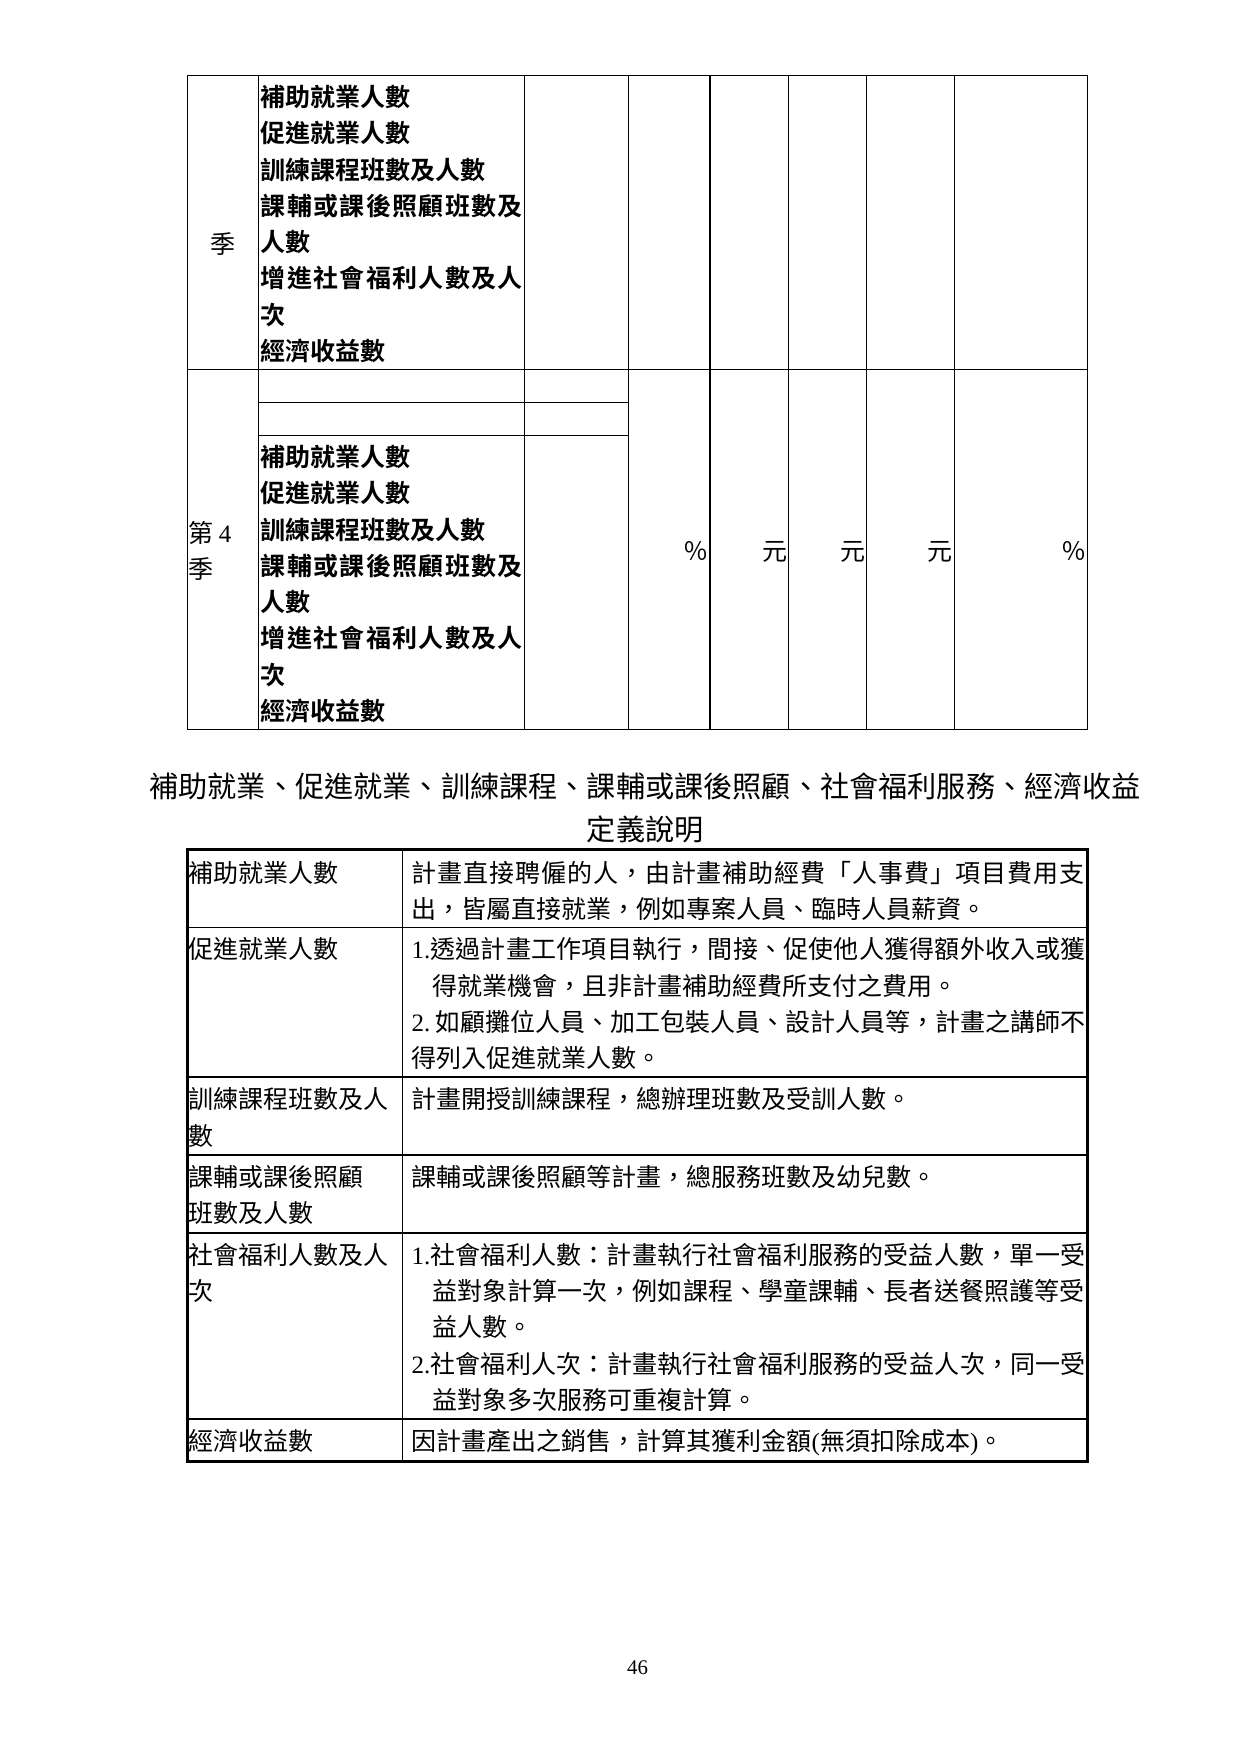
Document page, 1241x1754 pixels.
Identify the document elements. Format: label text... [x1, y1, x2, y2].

table_cell 課輔或課後照顧等計畫，總服務班數及幼兒數。 [403, 1156, 1086, 1232]
table_cell 計畫開授訓練課程，總辦理班數及受訓人數。 [403, 1078, 1086, 1154]
table_cell ％ [955, 370, 1087, 729]
table_cell [867, 76, 954, 369]
table_cell 經濟收益數 [189, 1420, 402, 1459]
table_cell 1.社會福利人數：計畫執行社會福利服務的受益人數，單一受益對象計算一次，例如課程、學童課輔、長者送餐照護等受益人數。 2.社會福利人次：計畫執行社會福利服務的受益人次，同一受益對象多次服務可重複計算。 [403, 1234, 1086, 1418]
table_cell [525, 436, 628, 729]
table_cell [525, 76, 628, 369]
table_cell 因計畫產出之銷售，計算其獲利金額(無須扣除成本)。 [403, 1420, 1086, 1459]
table_cell 促進就業人數 [189, 928, 402, 1076]
table_cell [525, 370, 628, 402]
table_cell [259, 403, 524, 435]
table_cell [789, 76, 866, 369]
table_cell 季 [188, 76, 258, 369]
table_cell [711, 76, 788, 369]
table_cell 課輔或課後照顧 班數及人數 [189, 1156, 402, 1232]
table_cell [955, 76, 1087, 369]
table_cell 補助就業人數 促進就業人數 訓練課程班數及人數 課輔或課後照顧班數及人數 增進社會福利人數及人次 經濟收益數 [259, 436, 524, 729]
table_header 計畫直接聘僱的人，由計畫補助經費「人事費」項目費用支出，皆屬直接就業，例如專案人員、臨時人員薪資。 [403, 851, 1086, 927]
table_cell 元 [711, 370, 788, 729]
table_cell 第4季 [188, 370, 258, 729]
table_cell 訓練課程班數及人數 [189, 1078, 402, 1154]
table_cell [525, 403, 628, 435]
table_cell [629, 76, 709, 369]
table_cell 1.透過計畫工作項目執行，間接、促使他人獲得額外收入或獲得就業機會，且非計畫補助經費所支付之費用。 2. 如顧攤位人員、加工包裝人員、設計人員等，計畫之講師不得列入促進就業人數。 [403, 928, 1086, 1076]
table_cell 社會福利人數及人次 [189, 1234, 402, 1418]
table_cell 元 [789, 370, 866, 729]
table_cell ％ [629, 370, 709, 729]
table_cell [259, 370, 524, 402]
table_header 補助就業人數 [189, 851, 402, 927]
table_cell 補助就業人數 促進就業人數 訓練課程班數及人數 課輔或課後照顧班數及人數 增進社會福利人數及人次 經濟收益數 [259, 76, 524, 369]
text 補助就業、促進就業、訓練課程、課輔或課後照顧、社會福利服務、經濟收益 [143, 764, 1147, 806]
text 定義說明 [143, 806, 1147, 848]
table_cell 元 [867, 370, 954, 729]
